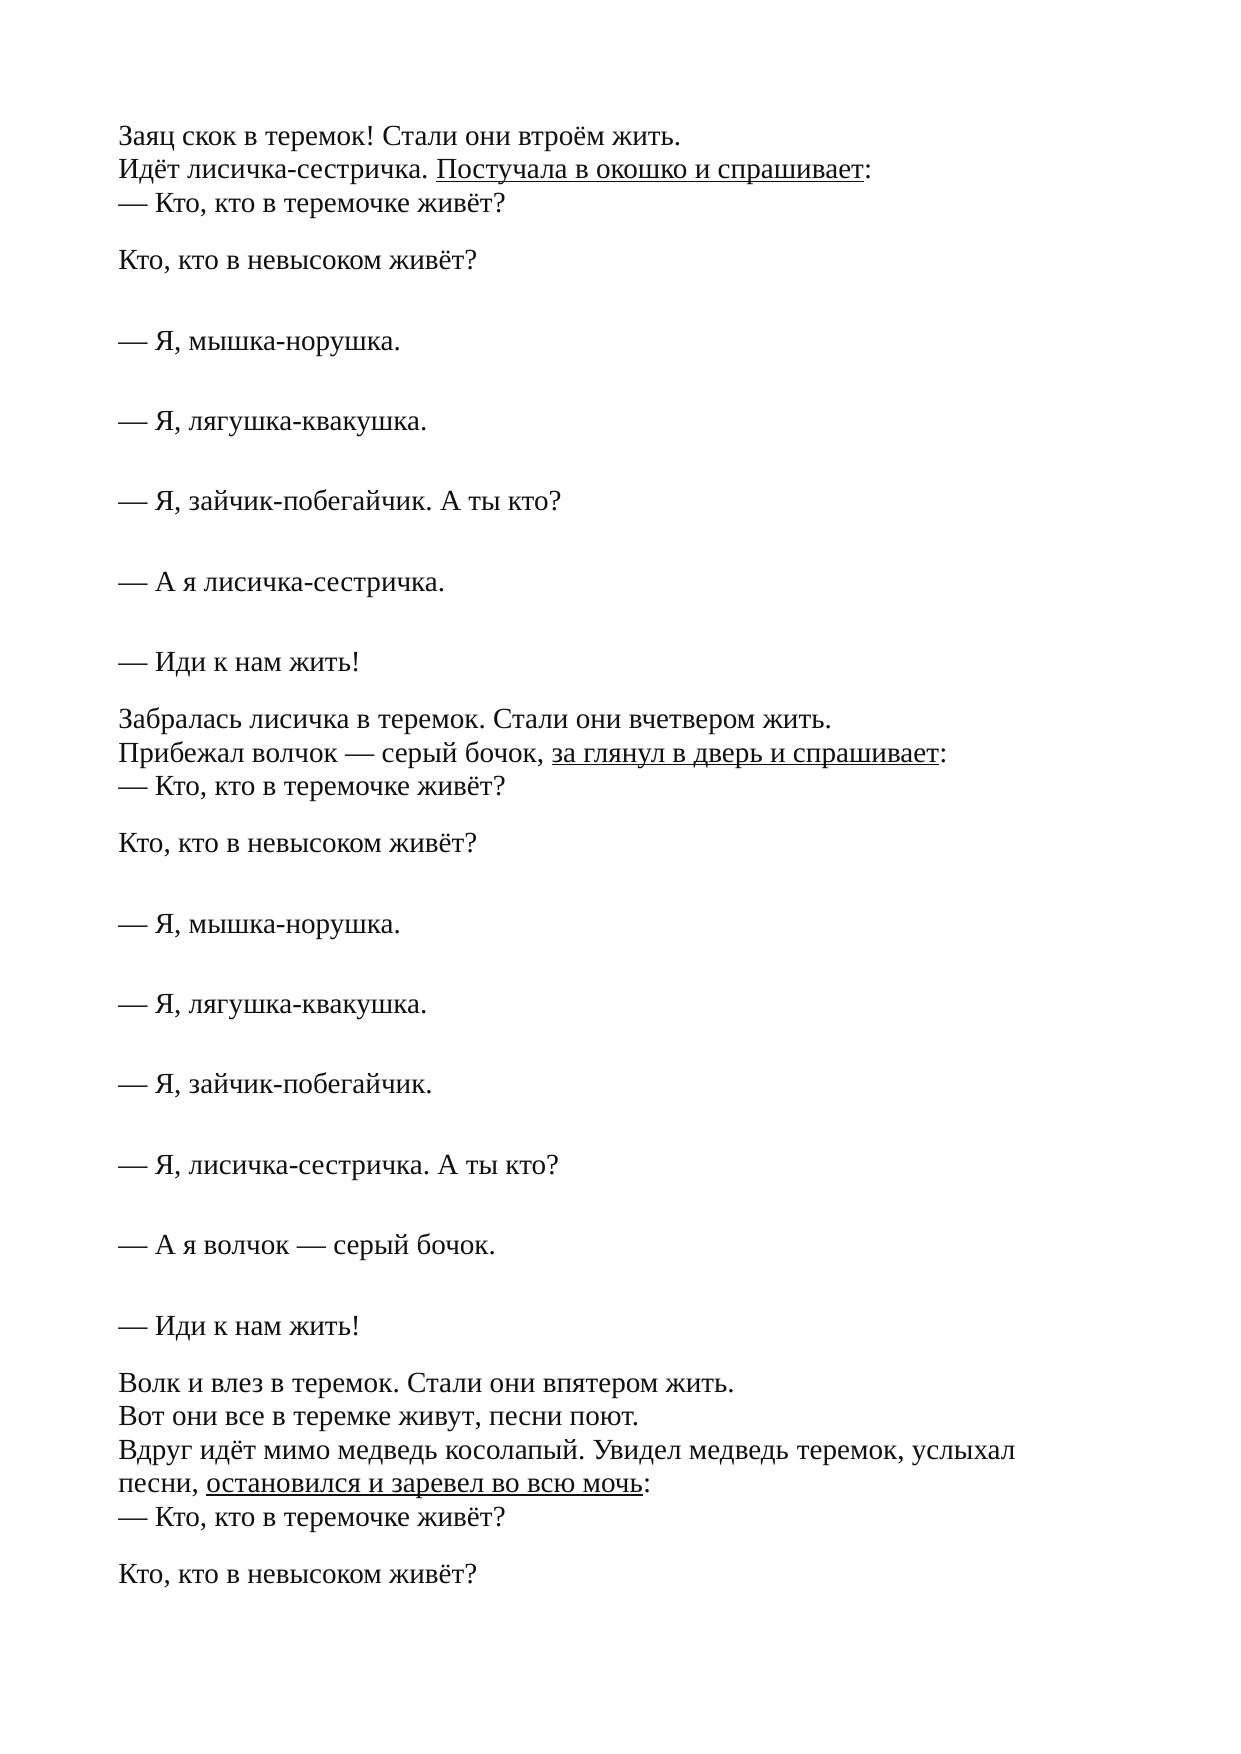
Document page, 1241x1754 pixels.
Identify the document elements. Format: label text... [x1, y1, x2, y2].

text — Я, лягушка-квакушка. [118, 986, 1122, 1020]
text — Кто, кто в теремочке живёт? [118, 185, 1122, 219]
text — Я, лисичка-сестричка. А ты кто? [118, 1147, 1122, 1181]
text Кто, кто в невысоком живёт? [118, 825, 1122, 859]
text Прибежал волчок — серый бочок, за глянул в дверь и спрашивает: [118, 735, 1122, 768]
text — Я, мышка-норушка. [118, 906, 1122, 939]
text — Иди к нам жить! [118, 1308, 1122, 1341]
text Вдруг идёт мимо медведь косолапый. Увидел медведь теремок, услыхал песни, остановился и заревел во всю мочь: [118, 1432, 1122, 1499]
text Кто, кто в невысоком живёт? [118, 242, 1122, 276]
text Вот они все в теремке живут, песни поют. [118, 1398, 1122, 1432]
text — Я, зайчик-побегайчик. А ты кто? [118, 483, 1122, 517]
text Идёт лисичка-сестричка. Постучала в окошко и спрашивает: [118, 152, 1122, 185]
text Заяц скок в теремок! Стали они втроём жить. [118, 118, 1122, 152]
text Забралась лисичка в теремок. Стали они вчетвером жить. [118, 701, 1122, 735]
text — А я волчок — серый бочок. [118, 1227, 1122, 1261]
text — Иди к нам жить! [118, 644, 1122, 678]
text — Я, мышка-норушка. [118, 323, 1122, 356]
text — Я, зайчик-побегайчик. [118, 1067, 1122, 1100]
text — Я, лягушка-квакушка. [118, 403, 1122, 437]
text — Кто, кто в теремочке живёт? [118, 768, 1122, 802]
text Кто, кто в невысоком живёт? [118, 1556, 1122, 1589]
text — А я лисичка-сестричка. [118, 564, 1122, 597]
text Волк и влез в теремок. Стали они впятером жить. [118, 1365, 1122, 1398]
text — Кто, кто в теремочке живёт? [118, 1499, 1122, 1532]
